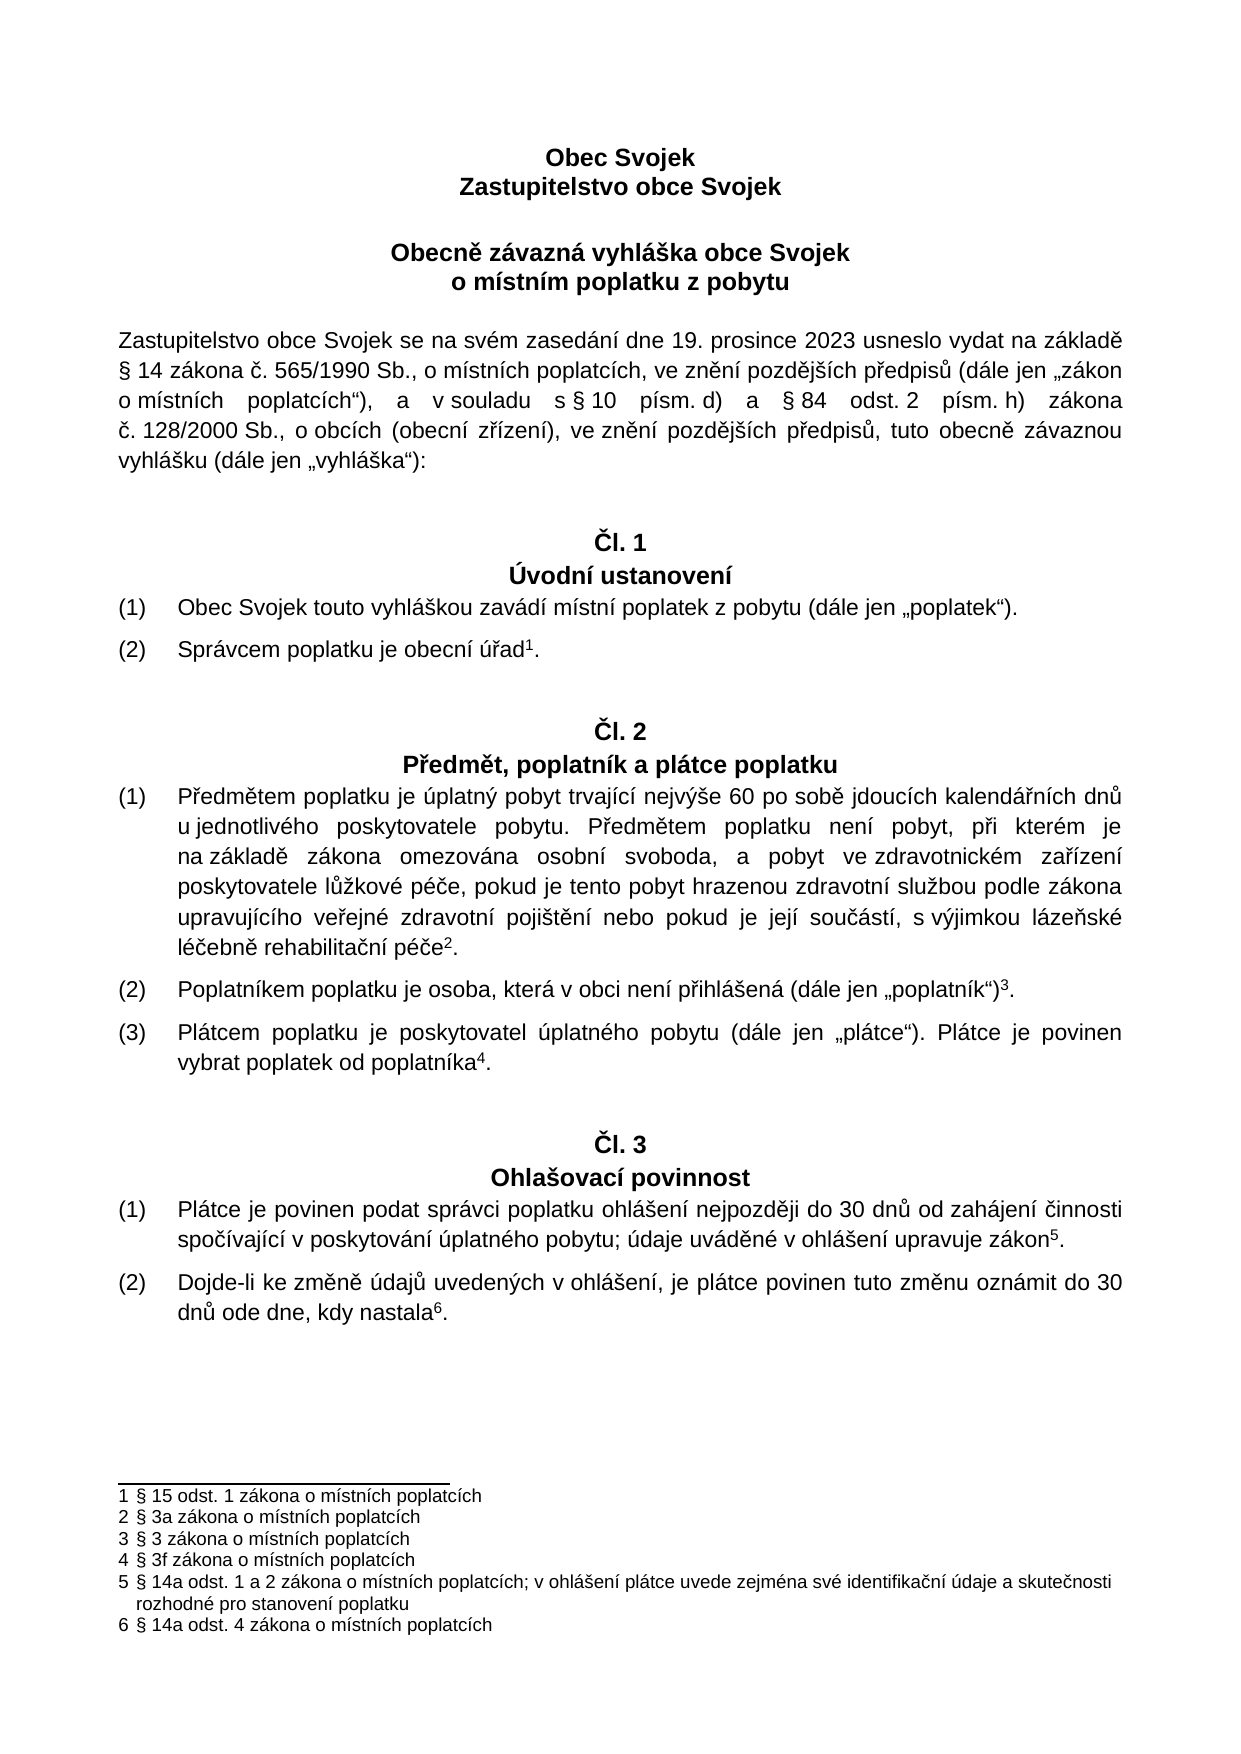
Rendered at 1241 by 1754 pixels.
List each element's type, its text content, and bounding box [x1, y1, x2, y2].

list Dojde-li ke změně údajů uvedených v ohlášení, je plátce povinen tuto změnu oznámit do 30 dnů ode dne, kdy nastala. [118, 1268, 1122, 1325]
list § 3f zákona o místních poplatcích [118, 1549, 1122, 1571]
text Obec Svojek Zastupitelstvo obce Svojek [118, 143, 1122, 201]
subtitle Obecně závazná vyhláška obce Svojek o místním poplatku z pobytu [118, 238, 1122, 295]
list § 3 zákona o místních poplatcích [118, 1528, 1122, 1549]
subtitle Čl. 3 Ohlašovací povinnost [118, 1129, 1122, 1191]
list Správcem poplatku je obecní úřad. [118, 636, 1122, 663]
list Plátcem poplatku je poskytovatel úplatného pobytu (dále jen „plátce“). Plátce je povinen vybrat poplatek od poplatníka. [118, 1019, 1122, 1076]
list § 14a odst. 1 a 2 zákona o místních poplatcích; v ohlášení plátce uvede zejména své identifikační údaje a skutečnosti rozhodné pro stanovení poplatku [118, 1571, 1122, 1614]
text Zastupitelstvo obce Svojek se na svém zasedání dne 19. prosince 2023 usneslo vydat na základě § 14 zákona č. 565/1990 Sb., o místních poplatcích, ve znění pozdějších předpisů (dále jen „zákon o místních poplatcích“), a v souladu s § 10 písm. d) a § 84 odst. 2 písm. h) zákona č. 128/2000 Sb., o obcích (obecní zřízení), ve znění pozdějších předpisů, tuto obecně závaznou vyhlášku (dále jen „vyhláška“): [118, 327, 1122, 474]
list § 15 odst. 1 zákona o místních poplatcích [118, 1484, 1122, 1506]
list Obec Svojek touto vyhláškou zavádí místní poplatek z pobytu (dále jen „poplatek“). [118, 594, 1122, 620]
subtitle Čl. 2 Předmět, poplatník a plátce poplatku [118, 717, 1122, 778]
list Poplatníkem poplatku je osoba, která v obci není přihlášená (dále jen „poplatník“). [118, 976, 1122, 1003]
subtitle Čl. 1 Úvodní ustanovení [118, 528, 1122, 589]
list Plátce je povinen podat správci poplatku ohlášení nejpozději do 30 dnů od zahájení činnosti spočívající v poskytování úplatného pobytu; údaje uváděné v ohlášení upravuje zákon. [118, 1196, 1122, 1252]
list § 14a odst. 4 zákona o místních poplatcích [118, 1614, 1122, 1635]
list § 3a zákona o místních poplatcích [118, 1506, 1122, 1528]
list Předmětem poplatku je úplatný pobyt trvající nejvýše 60 po sobě jdoucích kalendářních dnů u jednotlivého poskytovatele pobytu. Předmětem poplatku není pobyt, při kterém je na základě zákona omezována osobní svoboda, a pobyt ve zdravotnickém zařízení poskytovatele lůžkové péče, pokud je tento pobyt hrazenou zdravotní službou podle zákona upravujícího veřejné zdravotní pojištění nebo pokud je její součástí, s výjimkou lázeňské léčebně rehabilitační péče. [118, 783, 1122, 960]
